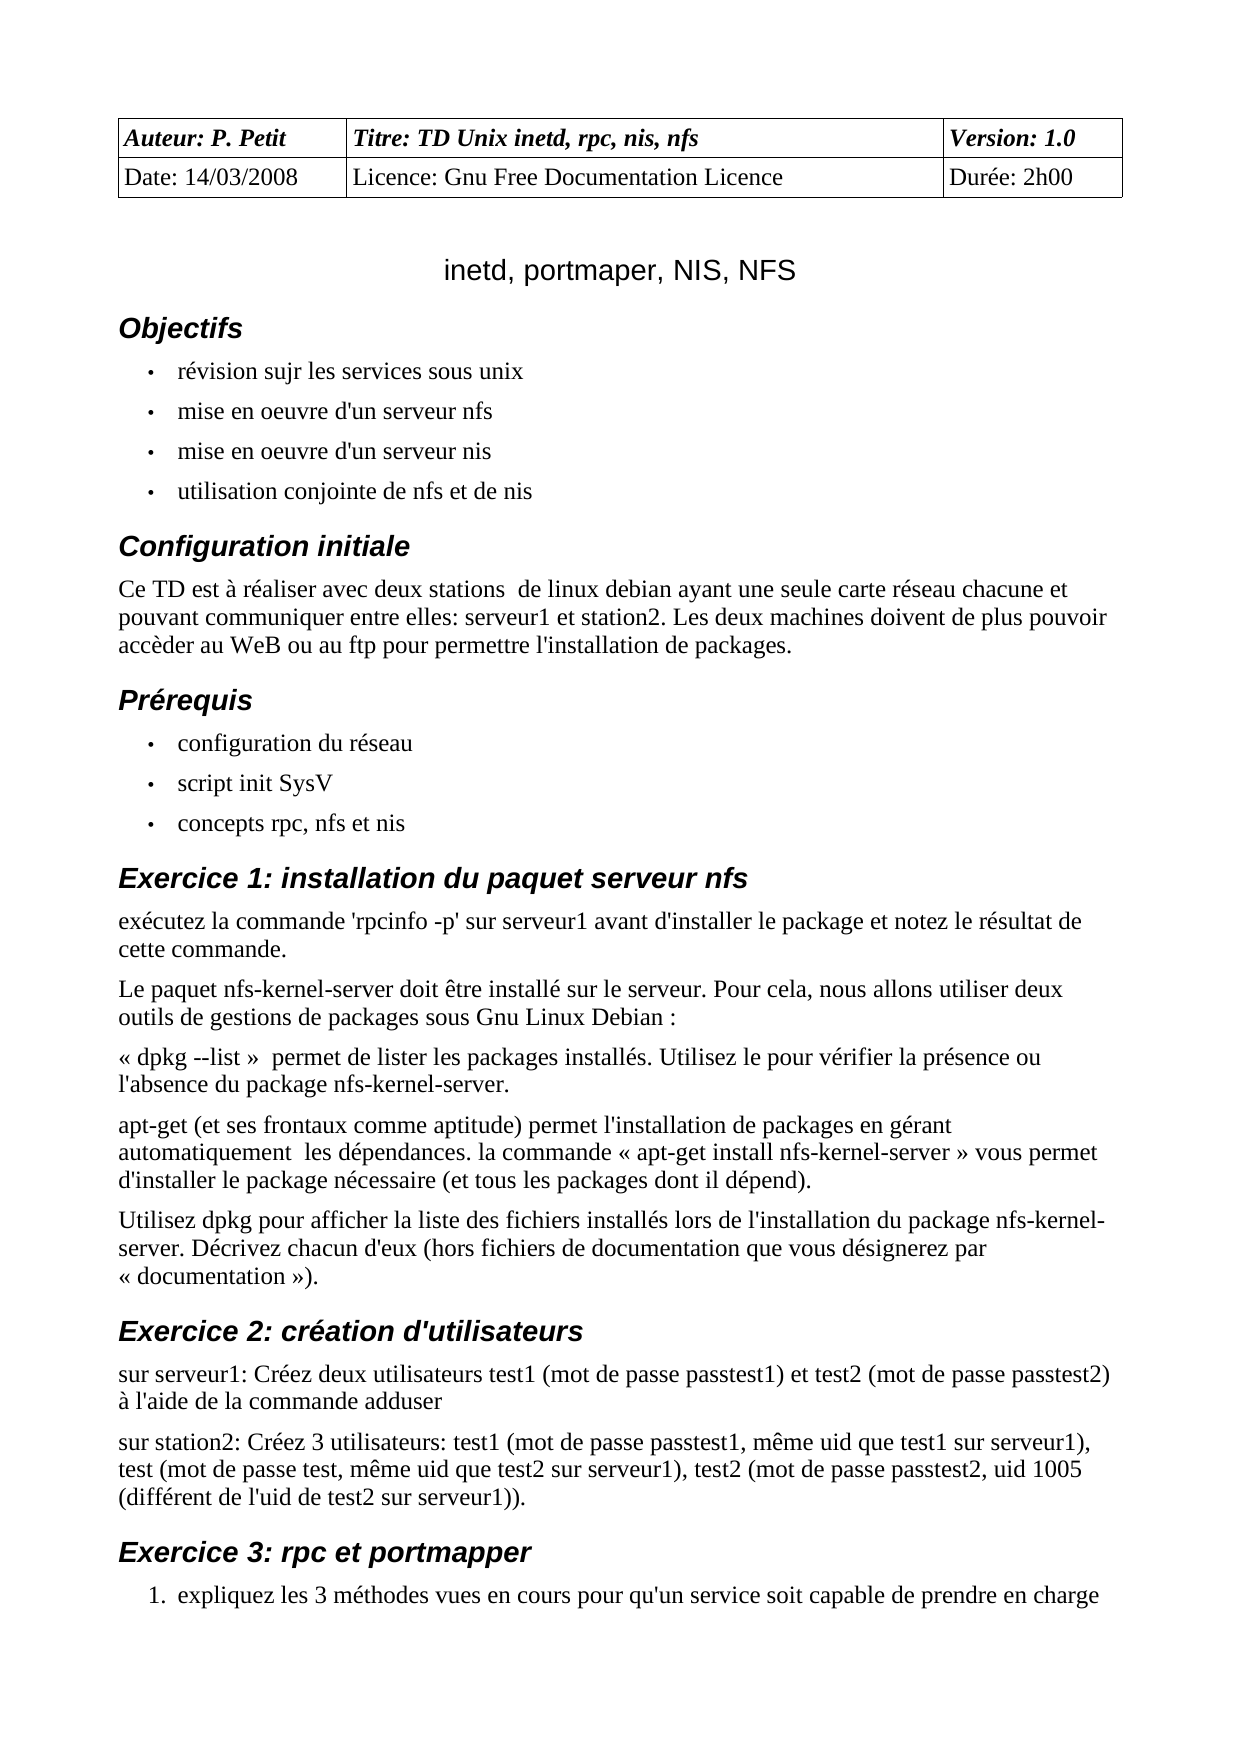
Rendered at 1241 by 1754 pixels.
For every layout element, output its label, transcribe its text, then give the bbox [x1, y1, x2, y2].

list concepts rpc, nfs et nis [148, 809, 1122, 837]
list configuration du réseau [148, 729, 1122, 756]
subtitle Configuration initiale [118, 530, 1122, 563]
list utilisation conjointe de nfs et de nis [148, 477, 1122, 505]
subtitle Exercice 1: installation du paquet serveur nfs [118, 862, 1122, 894]
list script init SysV [148, 769, 1122, 797]
subtitle Exercice 2: création d'utilisateurs [118, 1314, 1122, 1347]
text Utilisez dpkg pour afficher la liste des fichiers installés lors de l'installation du package nfs-kernel-server. Décrivez chacun d'eux (hors fichiers de documentation que vous désignerez par « documentation »). [118, 1206, 1122, 1289]
subtitle Prérequis [118, 683, 1122, 716]
text sur serveur1: Créez deux utilisateurs test1 (mot de passe passtest1) et test2 (mot de passe passtest2) à l'aide de la commande adduser [118, 1360, 1122, 1415]
subtitle Exercice 3: rpc et portmapper [118, 1536, 1122, 1568]
subtitle inetd, portmaper, NIS, NFS [118, 254, 1122, 287]
text apt-get (et ses frontaux comme aptitude) permet l'installation de packages en gérant automatiquement les dépendances. la commande « apt-get install nfs-kernel-server » vous permet d'installer le package nécessaire (et tous les packages dont il dépend). [118, 1111, 1122, 1194]
text « dpkg --list » permet de lister les packages installés. Utilisez le pour vérifier la présence ou l'absence du package nfs-kernel-server. [118, 1043, 1122, 1098]
text sur station2: Créez 3 utilisateurs: test1 (mot de passe passtest1, même uid que test1 sur serveur1), test (mot de passe test, même uid que test2 sur serveur1), test2 (mot de passe passtest2, uid 1005 (différent de l'uid de test2 sur serveur1)). [118, 1428, 1122, 1511]
list mise en oeuvre d'un serveur nfs [148, 397, 1122, 425]
list mise en oeuvre d'un serveur nis [148, 437, 1122, 465]
list expliquez les 3 méthodes vues en cours pour qu'un service soit capable de prendre en charge [148, 1581, 1122, 1609]
subtitle Objectifs [118, 312, 1122, 344]
text exécutez la commande 'rpcinfo -p' sur serveur1 avant d'installer le package et notez le résultat de cette commande. [118, 907, 1122, 962]
list révision sujr les services sous unix [148, 357, 1122, 384]
text Le paquet nfs-kernel-server doit être installé sur le serveur. Pour cela, nous allons utiliser deux outils de gestions de packages sous Gnu Linux Debian : [118, 975, 1122, 1030]
text Ce TD est à réaliser avec deux stations de linux debian ayant une seule carte réseau chacune et pouvant communiquer entre elles: serveur1 et station2. Les deux machines doivent de plus pouvoir accèder au WeB ou au ftp pour permettre l'installation de packages. [118, 575, 1122, 658]
